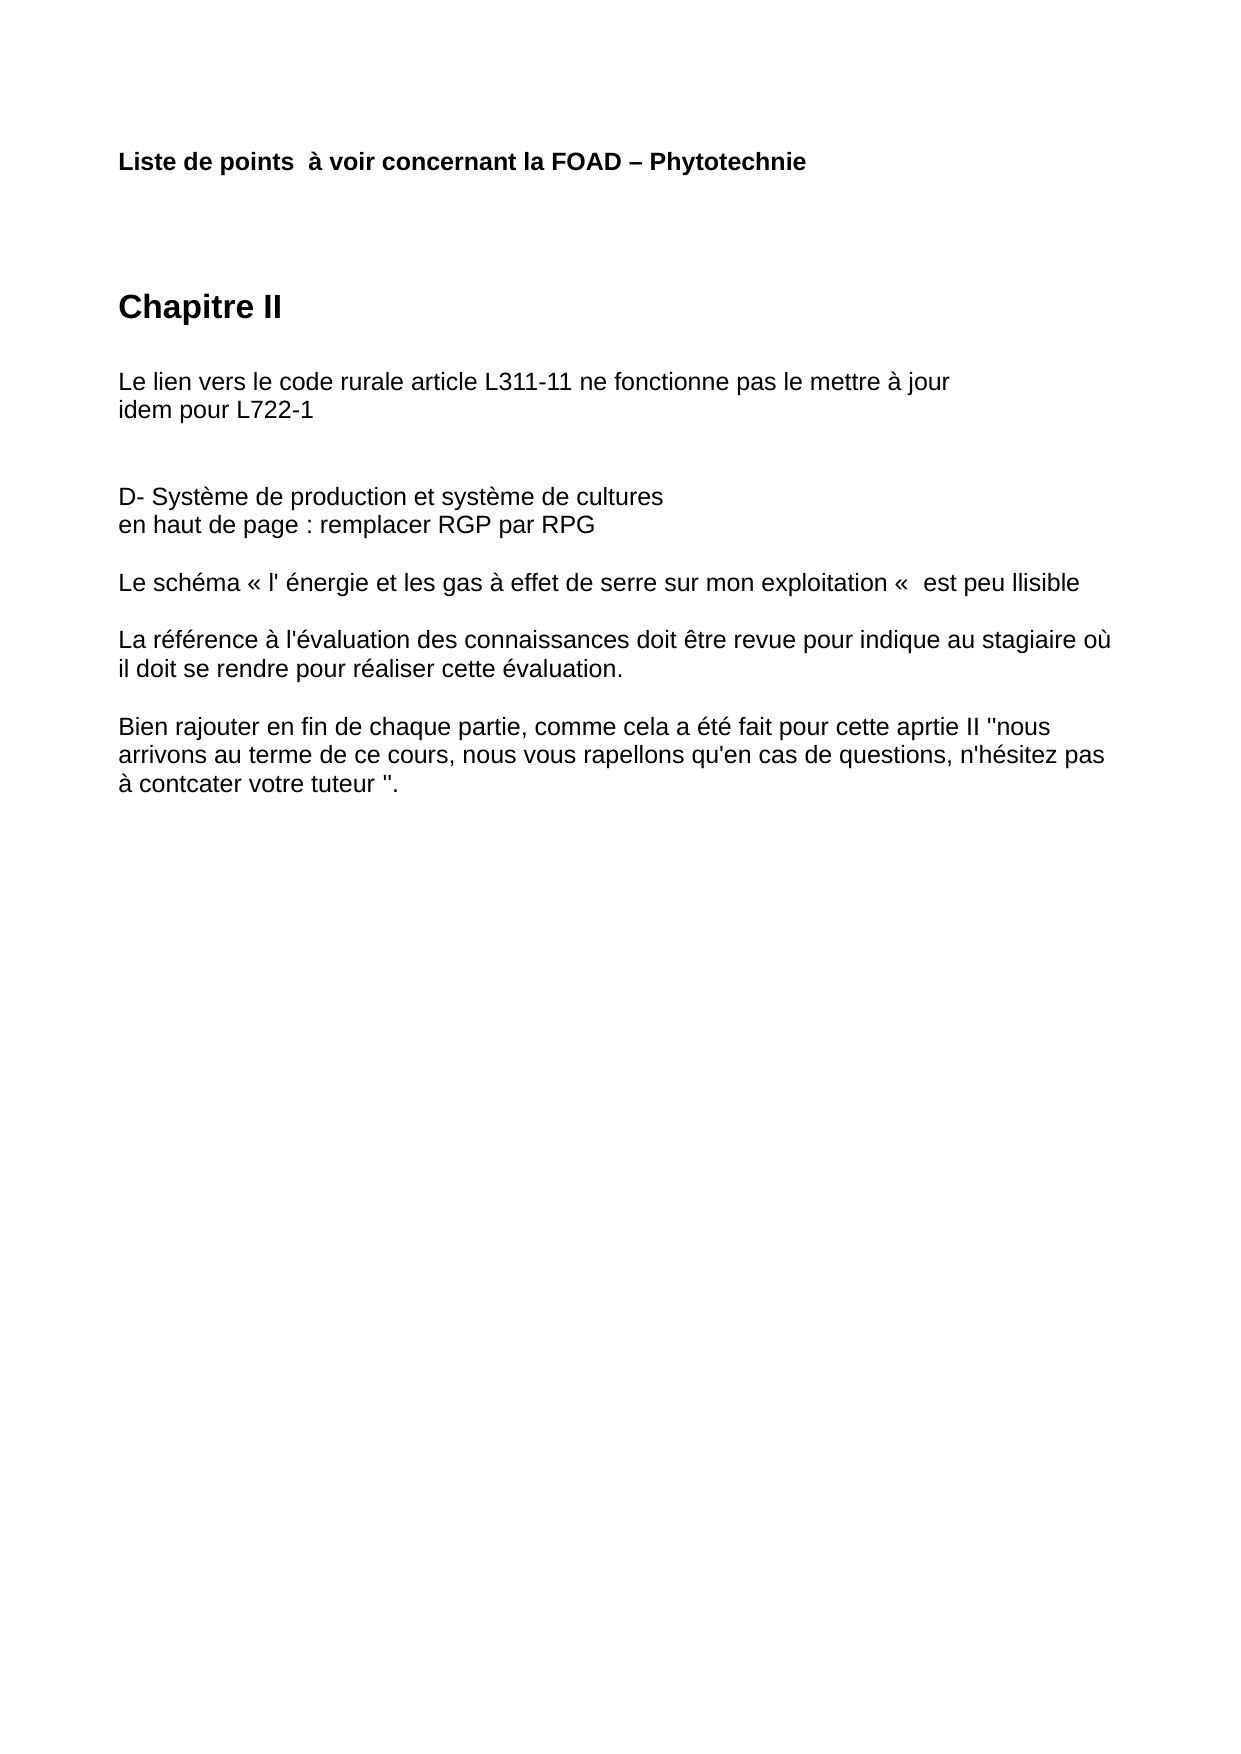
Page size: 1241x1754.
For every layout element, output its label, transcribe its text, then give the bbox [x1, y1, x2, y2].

text Bien rajouter en fin de chaque partie, comme cela a été fait pour cette aprtie II ''nous arrivons au terme de ce cours, nous vous rapellons qu'en cas de questions, n'hésitez pas à contcater votre tuteur ''. [118, 712, 1122, 798]
subtitle Chapitre II [118, 287, 1122, 326]
text Le lien vers le code rurale article L311-11 ne fonctionne pas le mettre à jour [118, 367, 1122, 396]
text Le schéma « l' énergie et les gas à effet de serre sur mon exploitation « est peu llisible [118, 568, 1122, 597]
text D- Système de production et système de cultures [118, 482, 1122, 511]
text en haut de page : remplacer RGP par RPG [118, 511, 1122, 539]
text Liste de points à voir concernant la FOAD – Phytotechnie [118, 147, 1122, 176]
text La référence à l'évaluation des connaissances doit être revue pour indique au stagiaire où il doit se rendre pour réaliser cette évaluation. [118, 626, 1122, 683]
text idem pour L722-1 [118, 396, 1122, 424]
